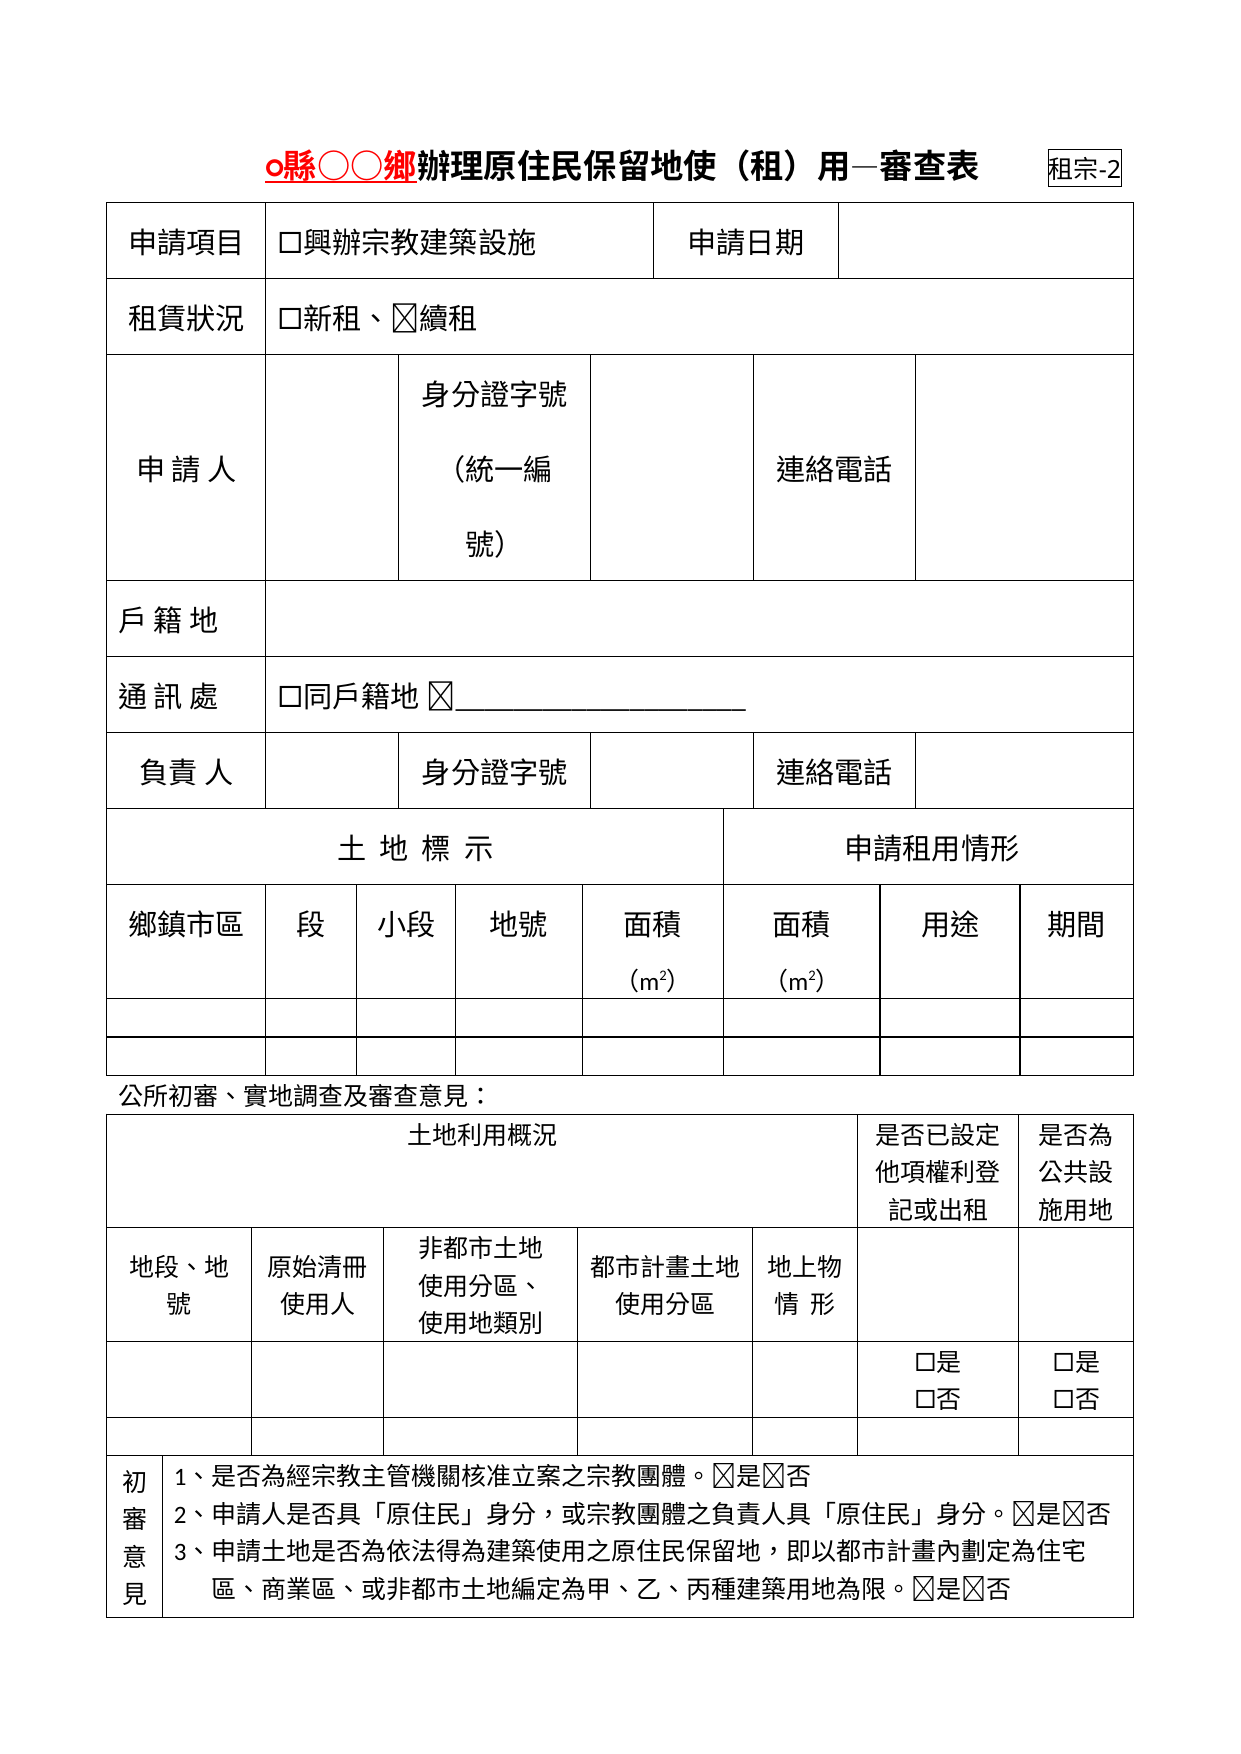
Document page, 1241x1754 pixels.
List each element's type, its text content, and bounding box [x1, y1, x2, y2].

table_cell [107, 1038, 265, 1075]
table_cell 申 請 人 [107, 355, 265, 580]
table_cell [578, 1418, 752, 1455]
table_cell 地上物情 形 [753, 1228, 857, 1341]
table_cell [266, 355, 398, 580]
table_cell 土 地 標 示 [107, 809, 723, 884]
table_header [839, 203, 1133, 278]
table_cell [753, 1342, 857, 1417]
table_header 是否為公共設施用地 [1019, 1115, 1133, 1227]
table_cell 地號 [456, 885, 582, 998]
table_cell [357, 999, 455, 1036]
table_cell 是 否 [1019, 1342, 1133, 1417]
table_cell [252, 1418, 383, 1455]
table_cell 租賃狀況 [107, 279, 265, 354]
table_header 興辦宗教建築設施 [266, 203, 653, 278]
table_cell [1021, 999, 1133, 1036]
table_cell [357, 1038, 455, 1075]
table_cell [266, 1038, 356, 1075]
table_cell [107, 1418, 251, 1455]
table_cell 非都市土地 使用分區、 使用地類別 [384, 1228, 577, 1341]
table_cell 小段 [357, 885, 455, 998]
table_cell [384, 1418, 577, 1455]
table_cell 連絡電話 [754, 355, 915, 580]
table_cell [881, 999, 1019, 1036]
table_cell 身分證字號 （統一編號） [399, 355, 590, 580]
table_header 土地利用概況 [107, 1115, 857, 1227]
table_cell [753, 1418, 857, 1455]
table_cell [724, 1038, 879, 1075]
text ○縣○○鄉辦理原住民保留地使（租）用—審查表 租宗-2 [118, 127, 1122, 202]
table_cell [578, 1342, 752, 1417]
table_cell 期間 [1021, 885, 1133, 998]
table_cell 地段、地號 [107, 1228, 251, 1341]
table_cell [583, 999, 723, 1036]
table_cell 申請租用情形 [724, 809, 1133, 884]
text 公所初審、實地調查及審查意見： [118, 1076, 1122, 1113]
table_cell [252, 1342, 383, 1417]
table_cell 通 訊 處 [107, 657, 265, 732]
table_header 是否已設定他項權利登記或出租 [858, 1115, 1018, 1227]
table_cell [266, 581, 1133, 656]
table_cell 面積（m2） [724, 885, 879, 998]
table_cell [456, 1038, 582, 1075]
table_cell 初 審 意 見 [107, 1456, 162, 1617]
table_cell 負責 人 [107, 733, 265, 808]
table_cell [916, 733, 1133, 808]
table_cell 鄉鎮市區 [107, 885, 265, 998]
table_cell [266, 733, 398, 808]
table_cell [266, 999, 356, 1036]
table_cell 連絡電話 [754, 733, 915, 808]
table_cell 用途 [881, 885, 1019, 998]
table_cell [583, 1038, 723, 1075]
table_cell 1、是否為經宗教主管機關核准立案之宗教團體。是否 2、申請人是否具「原住民」身分，或宗教團體之負責人具「原住民」身分。是否 3、申請土地是否為依法得為建築使用之原住民保留地，即以都市計畫內劃定為住宅區、商業區、或非都市土地編定為甲、乙、丙種建築用地為限。是否 [163, 1456, 1133, 1617]
table_header 申請日期 [654, 203, 838, 278]
table_cell [916, 355, 1133, 580]
table_cell 段 [266, 885, 356, 998]
table_cell [1019, 1418, 1133, 1455]
table_cell [858, 1418, 1018, 1455]
table_cell [591, 355, 753, 580]
table_cell [456, 999, 582, 1036]
table_cell 都市計畫土地 使用分區 [578, 1228, 752, 1341]
table_header 申請項目 [107, 203, 265, 278]
table_cell [591, 733, 753, 808]
table_cell 原始清冊使用人 [252, 1228, 383, 1341]
table_cell [881, 1038, 1019, 1075]
table_cell 身分證字號 [399, 733, 590, 808]
table_cell [724, 999, 879, 1036]
table_cell 新租、續租 [266, 279, 1133, 354]
table_cell [107, 1342, 251, 1417]
table_cell [1021, 1038, 1133, 1075]
table_cell [1019, 1228, 1133, 1341]
table_cell 面積（m2） [583, 885, 723, 998]
table_cell 同戶籍地 ____________________ [266, 657, 1133, 732]
table_cell [858, 1228, 1018, 1341]
table_cell 戶 籍 地 [107, 581, 265, 656]
table_cell [384, 1342, 577, 1417]
table_cell [107, 999, 265, 1036]
table_cell 是 否 [858, 1342, 1018, 1417]
